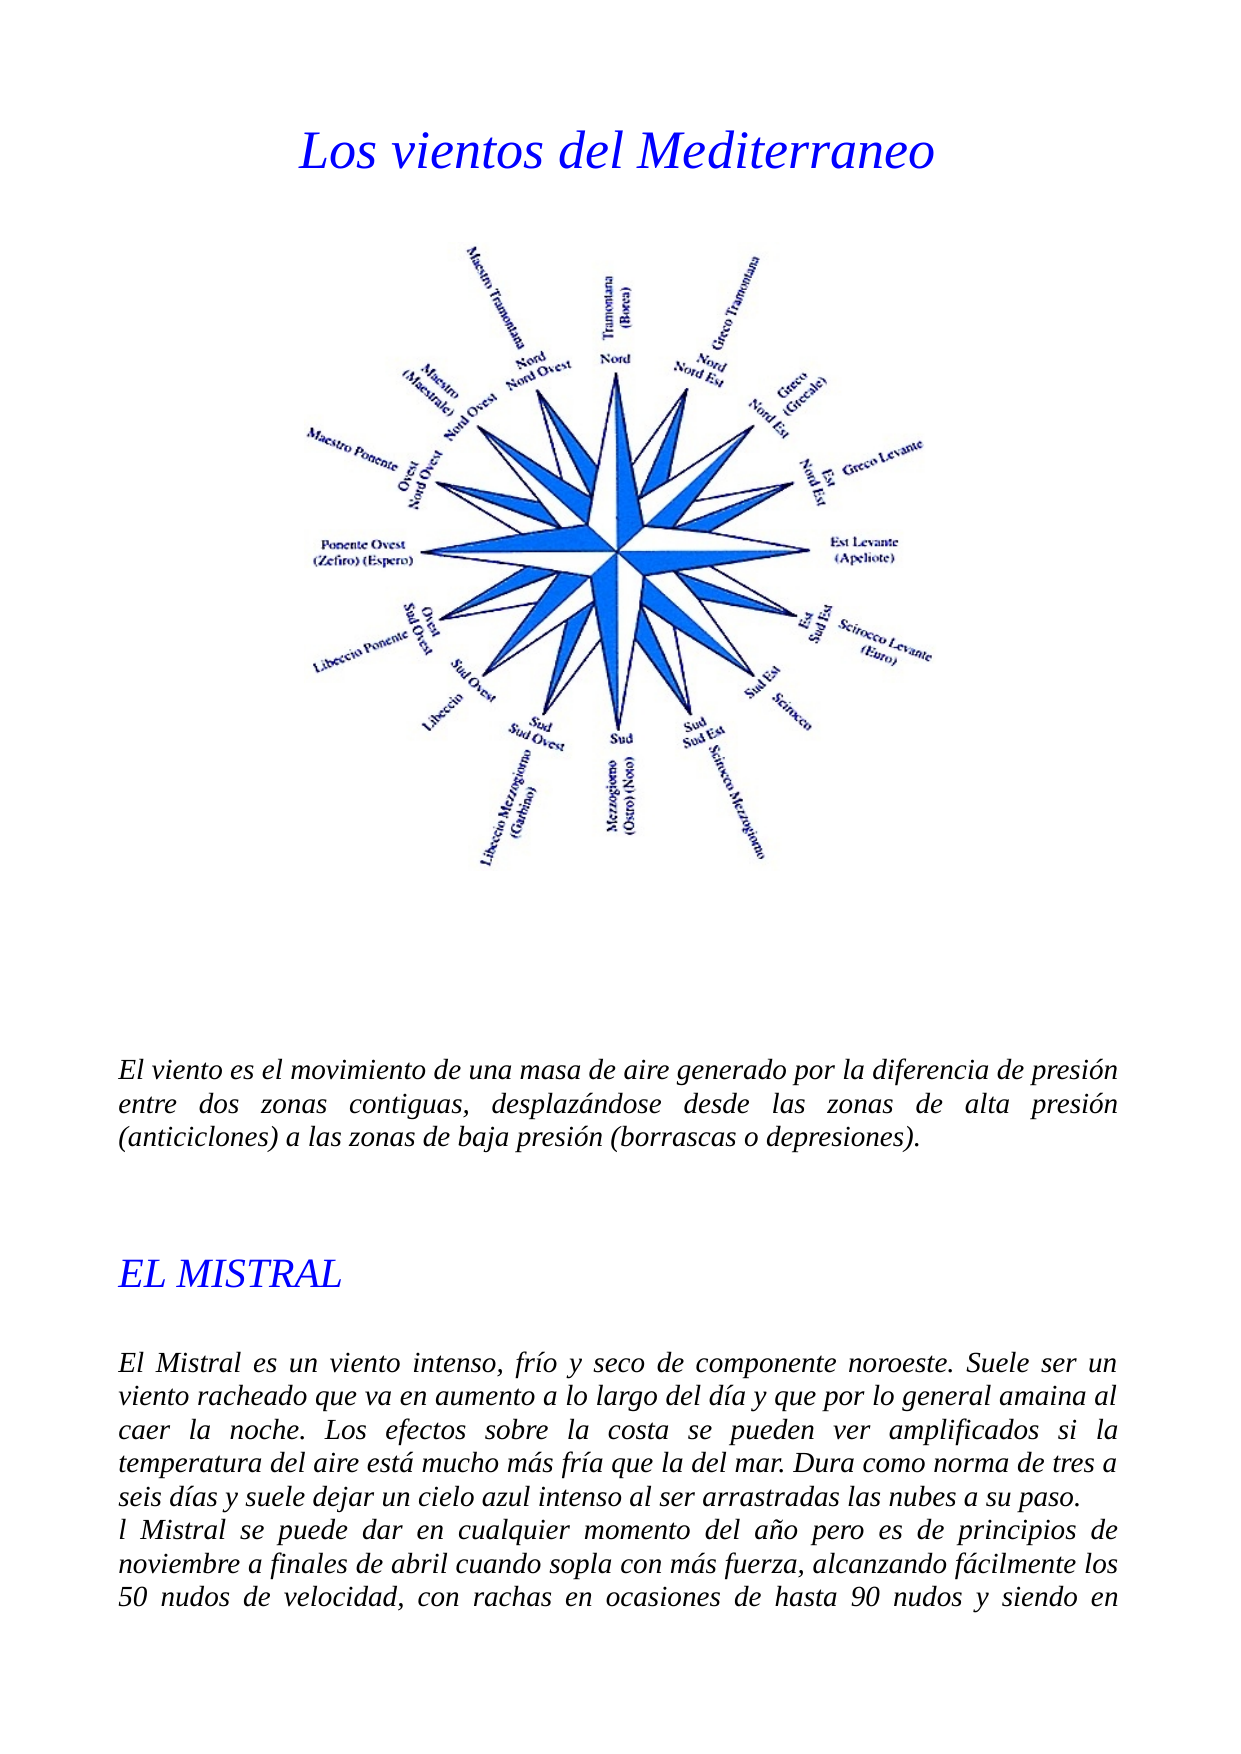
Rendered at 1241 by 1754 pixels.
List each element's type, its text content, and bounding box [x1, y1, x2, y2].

text El viento es el movimiento de una masa de aire generado por la diferencia de presión entre dos zonas contiguas, desplazándose desde las zonas de alta presión (anticiclones) a las zonas de baja presión (borrascas o depresiones). [118, 1052, 1122, 1153]
text El Mistral es un viento intenso, frío y seco de componente noroeste. Suele ser un viento racheado que va en aumento a lo largo del día y que por lo general amaina al caer la noche. Los efectos sobre la costa se pueden ver amplificados si la temperatura del aire está mucho más fría que la del mar. Dura como norma de tres a seis días y suele dejar un cielo azul intenso al ser arrastradas las nubes a su paso. [118, 1345, 1122, 1512]
text Los vientos del Mediterraneo [118, 118, 1122, 180]
text EL MISTRAL [118, 1249, 1122, 1297]
text l Mistral se puede dar en cualquier momento del año pero es de principios de noviembre a finales de abril cuando sopla con más fuerza, alcanzando fácilmente los 50 nudos de velocidad, con rachas en ocasiones de hasta 90 nudos y siendo en [118, 1512, 1122, 1613]
picture [303, 242, 937, 871]
